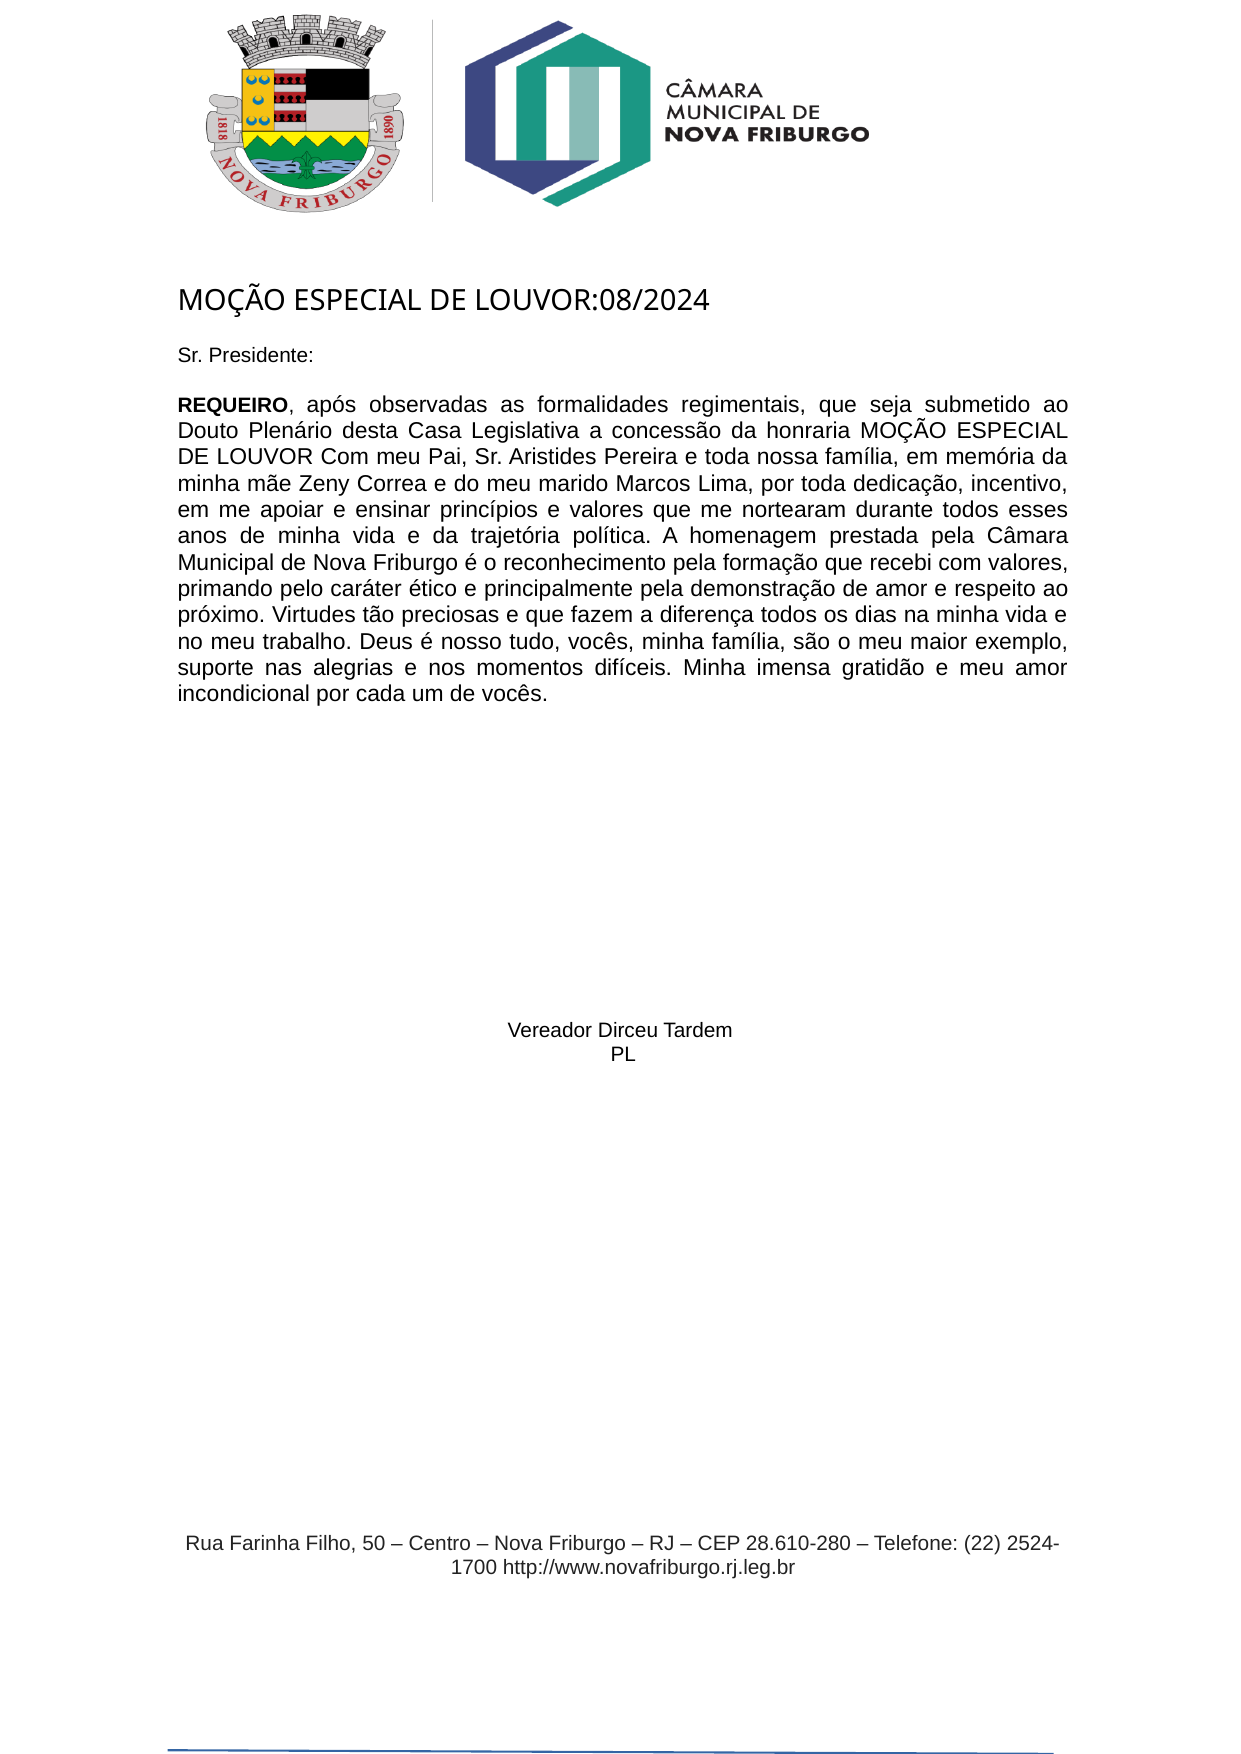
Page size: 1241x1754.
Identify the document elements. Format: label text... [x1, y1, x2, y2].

text PL [177, 1042, 1063, 1066]
text Sr. Presidente: [177, 343, 1063, 367]
text REQUEIRO, após observadas as formalidades regimentais, que seja submetido ao Douto Plenário desta Casa Legislativa a concessão da honraria MOÇÃO ESPECIAL DE LOUVOR Com meu Pai, Sr. Aristides Pereira e toda nossa família, em memória da minha mãe Zeny Correa e do meu marido Marcos Lima, por toda dedicação, incentivo, em me apoiar e ensinar princípios e valores que me nortearam durante todos esses anos de minha vida e da trajetória política. A homenagem prestada pela Câmara Municipal de Nova Friburgo é o reconhecimento pela formação que recebi com valores, primando pelo caráter ético e principalmente pela demonstração de amor e respeito ao próximo. Virtudes tão preciosas e que fazem a diferença todos os dias na minha vida e no meu trabalho. Deus é nosso tudo, vocês, minha família, são o meu maior exemplo, suporte nas alegrias e nos momentos difíceis. Minha imensa gratidão e meu amor incondicional por cada um de vocês. [177, 391, 1069, 707]
text Rua Farinha Filho, 50 – Centro – Nova Friburgo – RJ – CEP 28.610-280 – Telefone: (22) 2524-1700 http://www.novafriburgo.rj.leg.br [177, 1531, 1069, 1579]
text Vereador Dirceu Tardem [177, 1018, 1063, 1042]
text MOÇÃO ESPECIAL DE LOUVOR:08/2024 [177, 279, 1095, 318]
